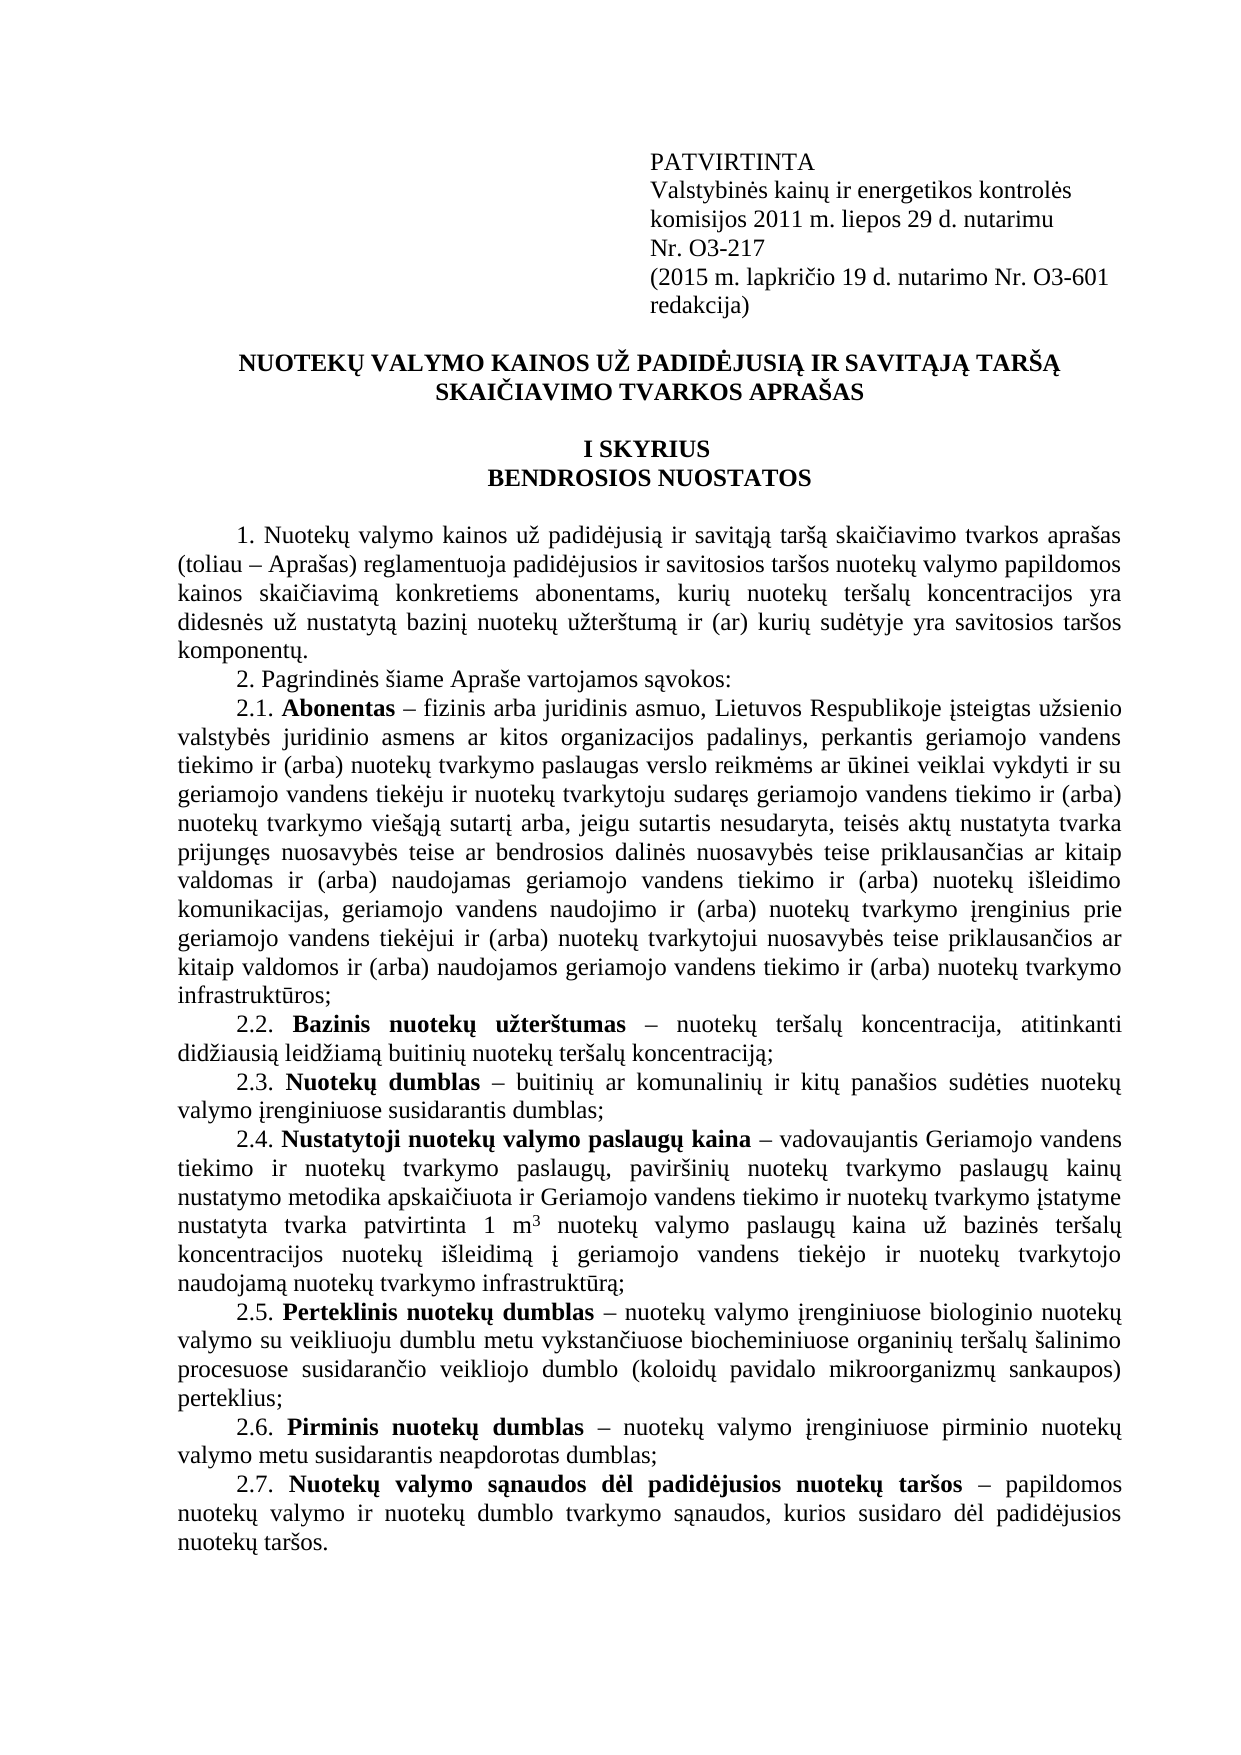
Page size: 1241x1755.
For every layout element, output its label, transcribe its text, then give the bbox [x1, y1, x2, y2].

text bendrosios nuostatos [177, 463, 1122, 492]
text 2. Pagrindinės šiame Apraše vartojamos sąvokos: [177, 664, 1122, 693]
text 2.7. Nuotekų valymo sąnaudos dėl padidėjusios nuotekų taršos – papildomos nuotekų valymo ir nuotekų dumblo tvarkymo sąnaudos, kurios susidaro dėl padidėjusios nuotekų taršos. [177, 1469, 1122, 1556]
text I skyrius [177, 434, 1122, 463]
text 1. Nuotekų valymo kainos už padidėjusią ir savitąją taršą skaičiavimo tvarkos aprašas (toliau – Aprašas) reglamentuoja padidėjusios ir savitosios taršos nuotekų valymo papildomos kainos skaičiavimą konkretiems abonentams, kurių nuotekų teršalų koncentracijos yra didesnės už nustatytą bazinį nuotekų užterštumą ir (ar) kurių sudėtyje yra savitosios taršos komponentų. [177, 521, 1122, 664]
text Valstybinės kainų ir energetikos kontrolės [650, 176, 1122, 204]
text PATVIRTINTA [650, 147, 1122, 176]
text redakcija) [650, 291, 1122, 319]
text 2.1. Abonentas – fizinis arba juridinis asmuo, Lietuvos Respublikoje įsteigtas užsienio valstybės juridinio asmens ar kitos organizacijos padalinys, perkantis geriamojo vandens tiekimo ir (arba) nuotekų tvarkymo paslaugas verslo reikmėms ar ūkinei veiklai vykdyti ir su geriamojo vandens tiekėju ir nuotekų tvarkytoju sudaręs geriamojo vandens tiekimo ir (arba) nuotekų tvarkymo viešąją sutartį arba, jeigu sutartis nesudaryta, teisės aktų nustatyta tvarka prijungęs nuosavybės teise ar bendrosios dalinės nuosavybės teise priklausančias ar kitaip valdomas ir (arba) naudojamas geriamojo vandens tiekimo ir (arba) nuotekų išleidimo komunikacijas, geriamojo vandens naudojimo ir (arba) nuotekų tvarkymo įrenginius prie geriamojo vandens tiekėjui ir (arba) nuotekų tvarkytojui nuosavybės teise priklausančios ar kitaip valdomos ir (arba) naudojamos geriamojo vandens tiekimo ir (arba) nuotekų tvarkymo infrastruktūros; [177, 693, 1122, 1009]
text Nr. O3-217 [650, 233, 1122, 262]
text (2015 m. lapkričio 19 d. nutarimo Nr. O3-601 [650, 262, 1122, 291]
text komisijos 2011 m. liepos 29 d. nutarimu [650, 204, 1122, 233]
text 2.2. Bazinis nuotekų užterštumas – nuotekų teršalų koncentracija, atitinkanti didžiausią leidžiamą buitinių nuotekų teršalų koncentraciją; [177, 1009, 1122, 1067]
text Nuotekų valymo kainos už padidėjusią ir savitąją taršą skaičiavimo tvarkos aprašas [177, 348, 1122, 406]
text 2.5. Perteklinis nuotekų dumblas – nuotekų valymo įrenginiuose biologinio nuotekų valymo su veikliuoju dumblu metu vykstančiuose biocheminiuose organinių teršalų šalinimo procesuose susidarančio veikliojo dumblo (koloidų pavidalo mikroorganizmų sankaupos) perteklius; [177, 1297, 1122, 1412]
text 2.3. Nuotekų dumblas – buitinių ar komunalinių ir kitų panašios sudėties nuotekų valymo įrenginiuose susidarantis dumblas; [177, 1067, 1122, 1124]
text 2.4. Nustatytoji nuotekų valymo paslaugų kaina – vadovaujantis Geriamojo vandens tiekimo ir nuotekų tvarkymo paslaugų, paviršinių nuotekų tvarkymo paslaugų kainų nustatymo metodika apskaičiuota ir Geriamojo vandens tiekimo ir nuotekų tvarkymo įstatyme nustatyta tvarka patvirtinta 1 m3 nuotekų valymo paslaugų kaina už bazinės teršalų koncentracijos nuotekų išleidimą į geriamojo vandens tiekėjo ir nuotekų tvarkytojo naudojamą nuotekų tvarkymo infrastruktūrą; [177, 1124, 1122, 1297]
text 2.6. Pirminis nuotekų dumblas – nuotekų valymo įrenginiuose pirminio nuotekų valymo metu susidarantis neapdorotas dumblas; [177, 1412, 1122, 1469]
